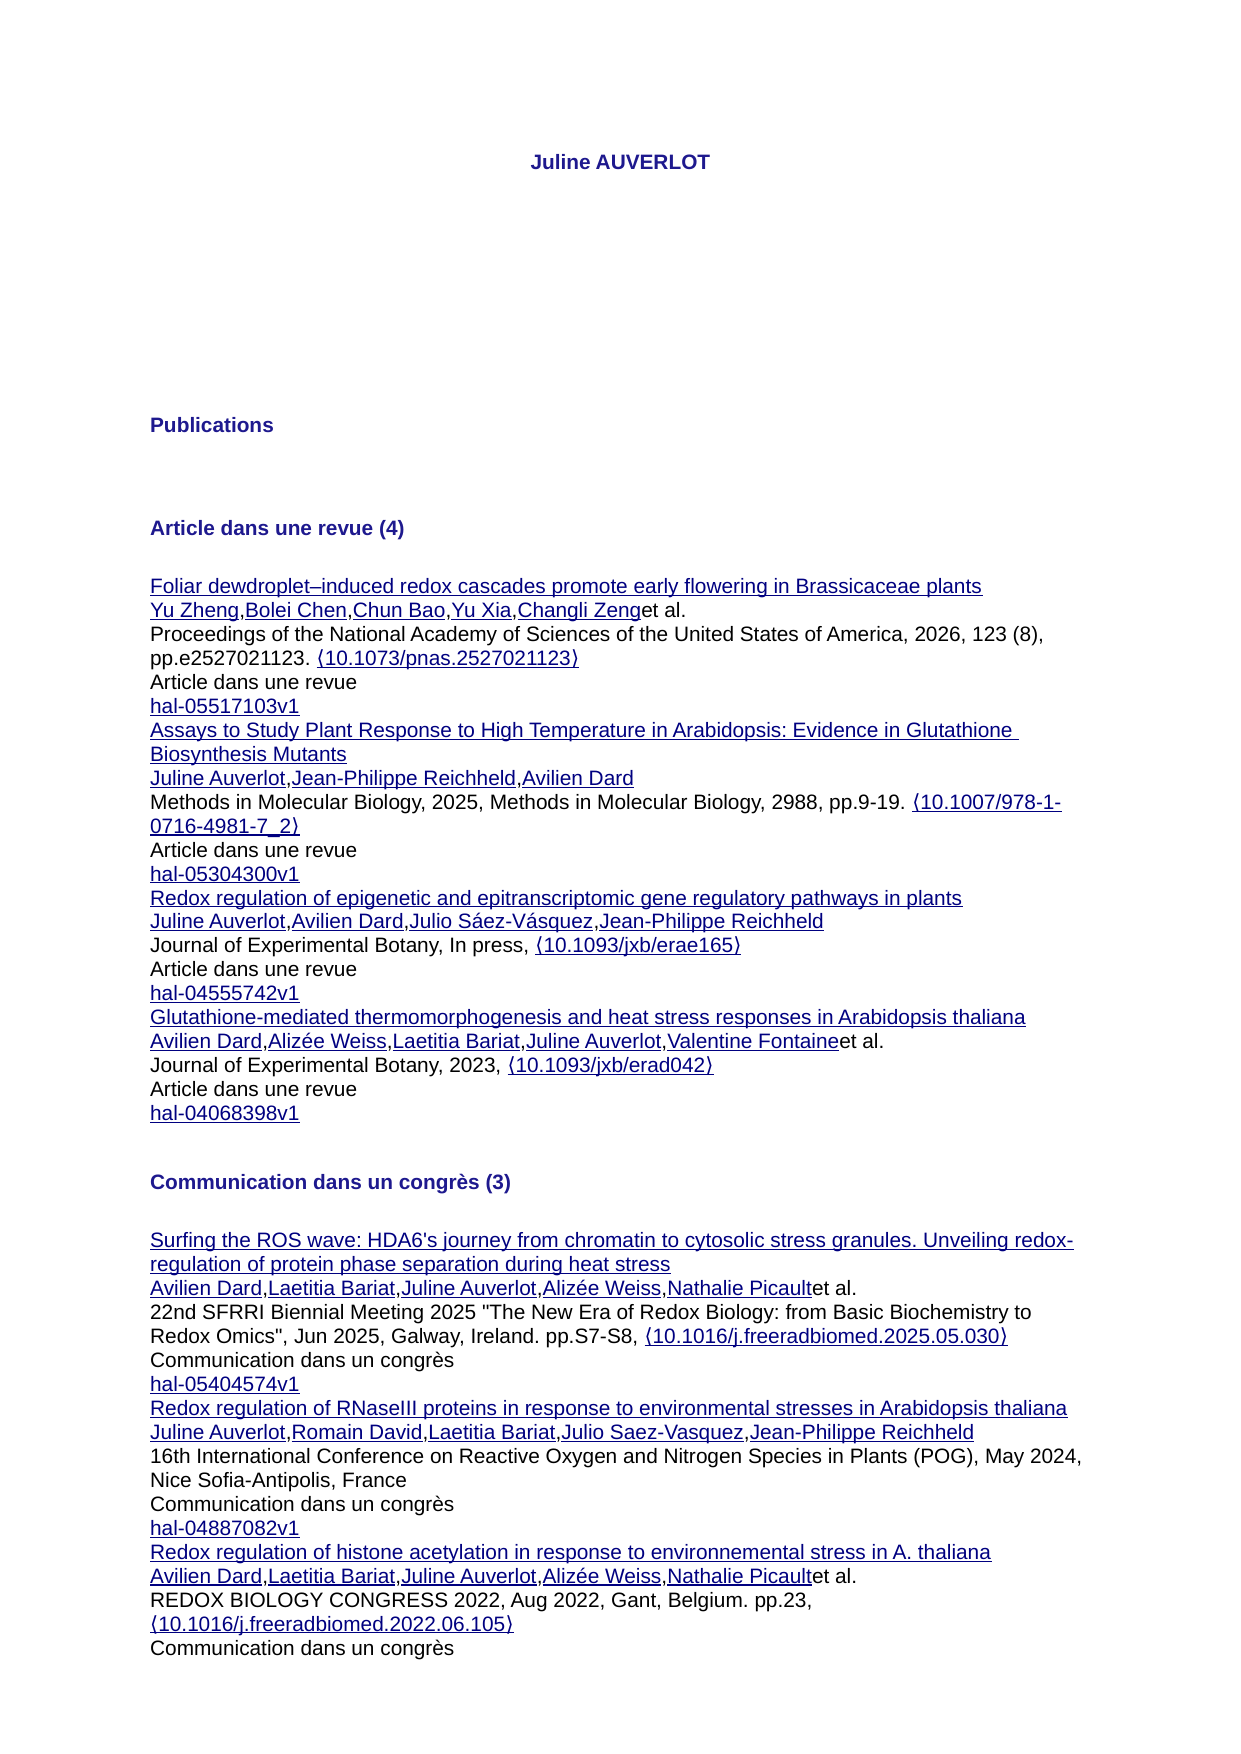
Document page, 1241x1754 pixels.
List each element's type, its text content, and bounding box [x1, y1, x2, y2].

subtitle Article dans une revue (4) [150, 516, 1090, 539]
table_cell Redox regulation of RNaseIII proteins in response to environmental stresses in Arabidopsis thaliana Juline Auverlot,Romain David,Laetitia Bariat,Julio Saez-Vasquez,Jean-Philippe Reichheld 16th International Conference on Reactive Oxygen and Nitrogen Species in Plants (POG), May 2024, Nice Sofia-Antipolis, France Communication dans un congrès hal-04887082v1 [150, 1396, 1090, 1539]
subtitle Publications [150, 412, 1090, 436]
table_header Surfing the ROS wave: HDA6's journey from chromatin to cytosolic stress granules. Unveiling redox-regulation of protein phase separation during heat stress Avilien Dard,Laetitia Bariat,Juline Auverlot,Alizée Weiss,Nathalie Picaultet al. 22nd SFRRI Biennial Meeting 2025 "The New Era of Redox Biology: from Basic Biochemistry to Redox Omics", Jun 2025, Galway, Ireland. pp.S7-S8, ⟨10.1016/j.freeradbiomed.2025.05.030⟩ Communication dans un congrès hal-05404574v1 [150, 1228, 1090, 1396]
subtitle Communication dans un congrès (3) [150, 1170, 1090, 1194]
table_cell Glutathione-mediated thermomorphogenesis and heat stress responses in Arabidopsis thaliana Avilien Dard,Alizée Weiss,Laetitia Bariat,Juline Auverlot,Valentine Fontaineet al. Journal of Experimental Botany, 2023, ⟨10.1093/jxb/erad042⟩ Article dans une revue hal-04068398v1 [150, 1005, 1090, 1125]
table_cell Redox regulation of histone acetylation in response to environnemental stress in A. thaliana Avilien Dard,Laetitia Bariat,Juline Auverlot,Alizée Weiss,Nathalie Picaultet al. REDOX BIOLOGY CONGRESS 2022, Aug 2022, Gant, Belgium. pp.23, ⟨10.1016/j.freeradbiomed.2022.06.105⟩ Communication dans un congrès [150, 1540, 1090, 1659]
table_cell Redox regulation of epigenetic and epitranscriptomic gene regulatory pathways in plants Juline Auverlot,Avilien Dard,Julio Sáez-Vásquez,Jean-Philippe Reichheld Journal of Experimental Botany, In press, ⟨10.1093/jxb/erae165⟩ Article dans une revue hal-04555742v1 [150, 885, 1090, 1005]
table_header Foliar dewdroplet–induced redox cascades promote early flowering in Brassicaceae plants Yu Zheng,Bolei Chen,Chun Bao,Yu Xia,Changli Zenget al. Proceedings of the National Academy of Sciences of the United States of America, 2026, 123 (8), pp.e2527021123. ⟨10.1073/pnas.2527021123⟩ Article dans une revue hal-05517103v1 [150, 574, 1090, 718]
subtitle Juline AUVERLOT [150, 150, 1090, 174]
table_cell Assays to Study Plant Response to High Temperature in Arabidopsis: Evidence in Glutathione Biosynthesis Mutants Juline Auverlot,Jean-Philippe Reichheld,Avilien Dard Methods in Molecular Biology, 2025, Methods in Molecular Biology, 2988, pp.9-19. ⟨10.1007/978-1-0716-4981-7_2⟩ Article dans une revue hal-05304300v1 [150, 718, 1090, 885]
